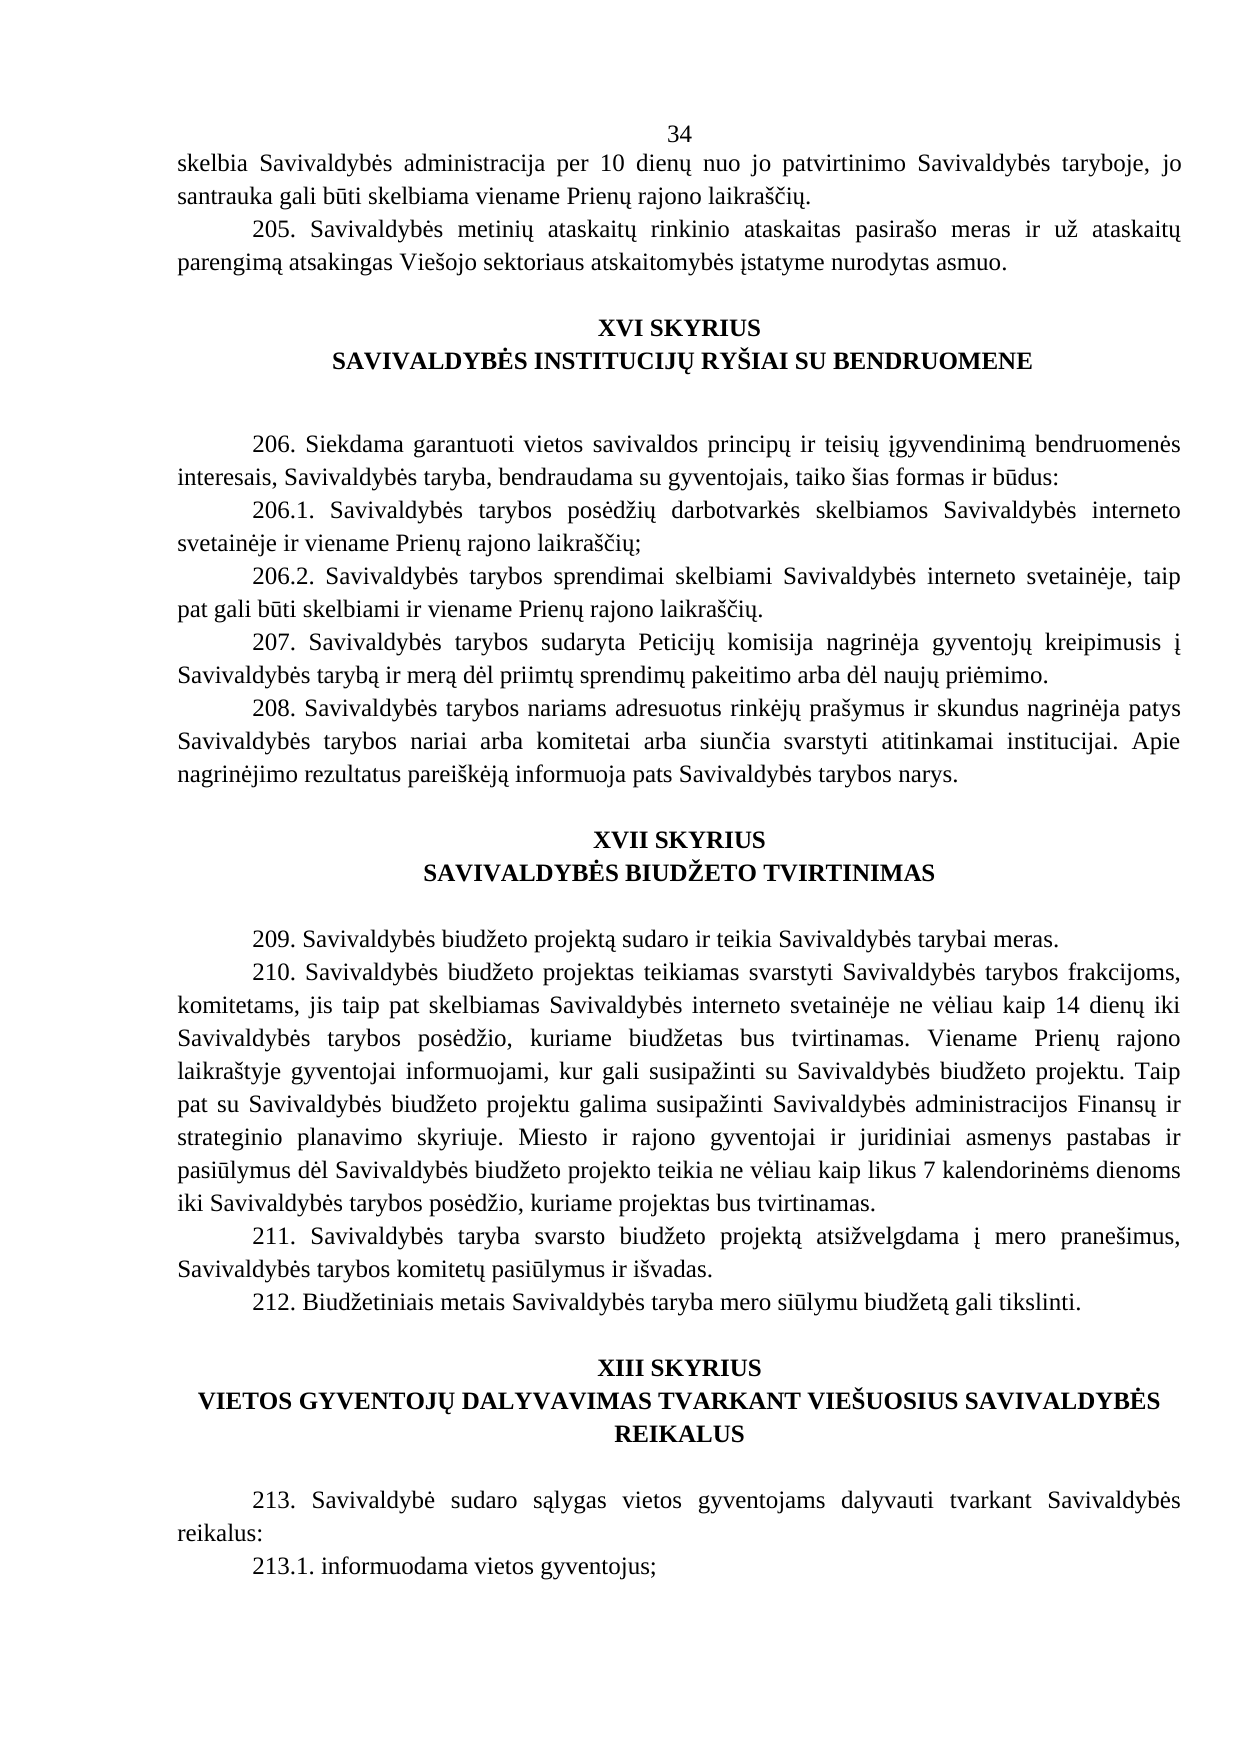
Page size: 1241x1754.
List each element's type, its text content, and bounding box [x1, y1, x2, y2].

text 206. Siekdama garantuoti vietos savivaldos principų ir teisių įgyvendinimą bendruomenės interesais, Savivaldybės taryba, bendraudama su gyventojais, taiko šias formas ir būdus: [177, 429, 1182, 490]
text skelbia Savivaldybės administracija per 10 dienų nuo jo patvirtinimo Savivaldybės taryboje, jo santrauka gali būti skelbiama viename Prienų rajono laikraščių. [177, 148, 1182, 210]
text 213.1. informuodama vietos gyventojus; [177, 1551, 1182, 1580]
text 206.2. Savivaldybės tarybos sprendimai skelbiami Savivaldybės interneto svetainėje, taip pat gali būti skelbiami ir viename Prienų rajono laikraščių. [177, 561, 1182, 622]
text 210. Savivaldybės biudžeto projektas teikiamas svarstyti Savivaldybės tarybos frakcijoms, komitetams, jis taip pat skelbiamas Savivaldybės interneto svetainėje ne vėliau kaip 14 dienų iki Savivaldybės tarybos posėdžio, kuriame biudžetas bus tvirtinamas. Viename Prienų rajono laikraštyje gyventojai informuojami, kur gali susipažinti su Savivaldybės biudžeto projektu. Taip pat su Savivaldybės biudžeto projektu galima susipažinti Savivaldybės administracijos Finansų ir strateginio planavimo skyriuje. Miesto ir rajono gyventojai ir juridiniai asmenys pastabas ir pasiūlymus dėl Savivaldybės biudžeto projekto teikia ne vėliau kaip likus 7 kalendorinėms dienoms iki Savivaldybės tarybos posėdžio, kuriame projektas bus tvirtinamas. [177, 957, 1182, 1217]
text Savivaldybės institucijų ryšiai su bendruomene [177, 346, 1182, 375]
text 208. Savivaldybės tarybos nariams adresuotus rinkėjų prašymus ir skundus nagrinėja patys Savivaldybės tarybos nariai arba komitetai arba siunčia svarstyti atitinkamai institucijai. Apie nagrinėjimo rezultatus pareiškėją informuoja pats Savivaldybės tarybos narys. [177, 693, 1182, 788]
text 212. Biudžetiniais metais Savivaldybės taryba mero siūlymu biudžetą gali tikslinti. [177, 1287, 1182, 1316]
text 205. Savivaldybės metinių ataskaitų rinkinio ataskaitas pasirašo meras ir už ataskaitų parengimą atsakingas Viešojo sektoriaus atskaitomybės įstatyme nurodytas asmuo. [177, 214, 1182, 276]
subtitle XIII SKYRIUS [177, 1353, 1182, 1382]
text 213. Savivaldybė sudaro sąlygas vietos gyventojams dalyvauti tvarkant Savivaldybės reikalus: [177, 1485, 1182, 1547]
text SAVIVALDYBĖS BIUDŽETO TVIRTINIMAS [177, 858, 1182, 887]
text VIETOS GYVENTOJŲ DALYVAVIMAS TVARKANT VIEŠUOSIUS SAVIVALDYBĖS REIKALUS [177, 1386, 1182, 1448]
text XVII SKYRIUS [177, 825, 1182, 854]
text 211. Savivaldybės taryba svarsto biudžeto projektą atsižvelgdama į mero pranešimus, Savivaldybės tarybos komitetų pasiūlymus ir išvadas. [177, 1221, 1182, 1283]
text 207. Savivaldybės tarybos sudaryta Peticijų komisija nagrinėja gyventojų kreipimusis į Savivaldybės tarybą ir merą dėl priimtų sprendimų pakeitimo arba dėl naujų priėmimo. [177, 627, 1182, 688]
text 206.1. Savivaldybės tarybos posėdžių darbotvarkės skelbiamos Savivaldybės interneto svetainėje ir viename Prienų rajono laikraščių; [177, 495, 1182, 556]
text XVI SKYRIUS [177, 313, 1182, 342]
text 209. Savivaldybės biudžeto projektą sudaro ir teikia Savivaldybės tarybai meras. [177, 924, 1182, 953]
